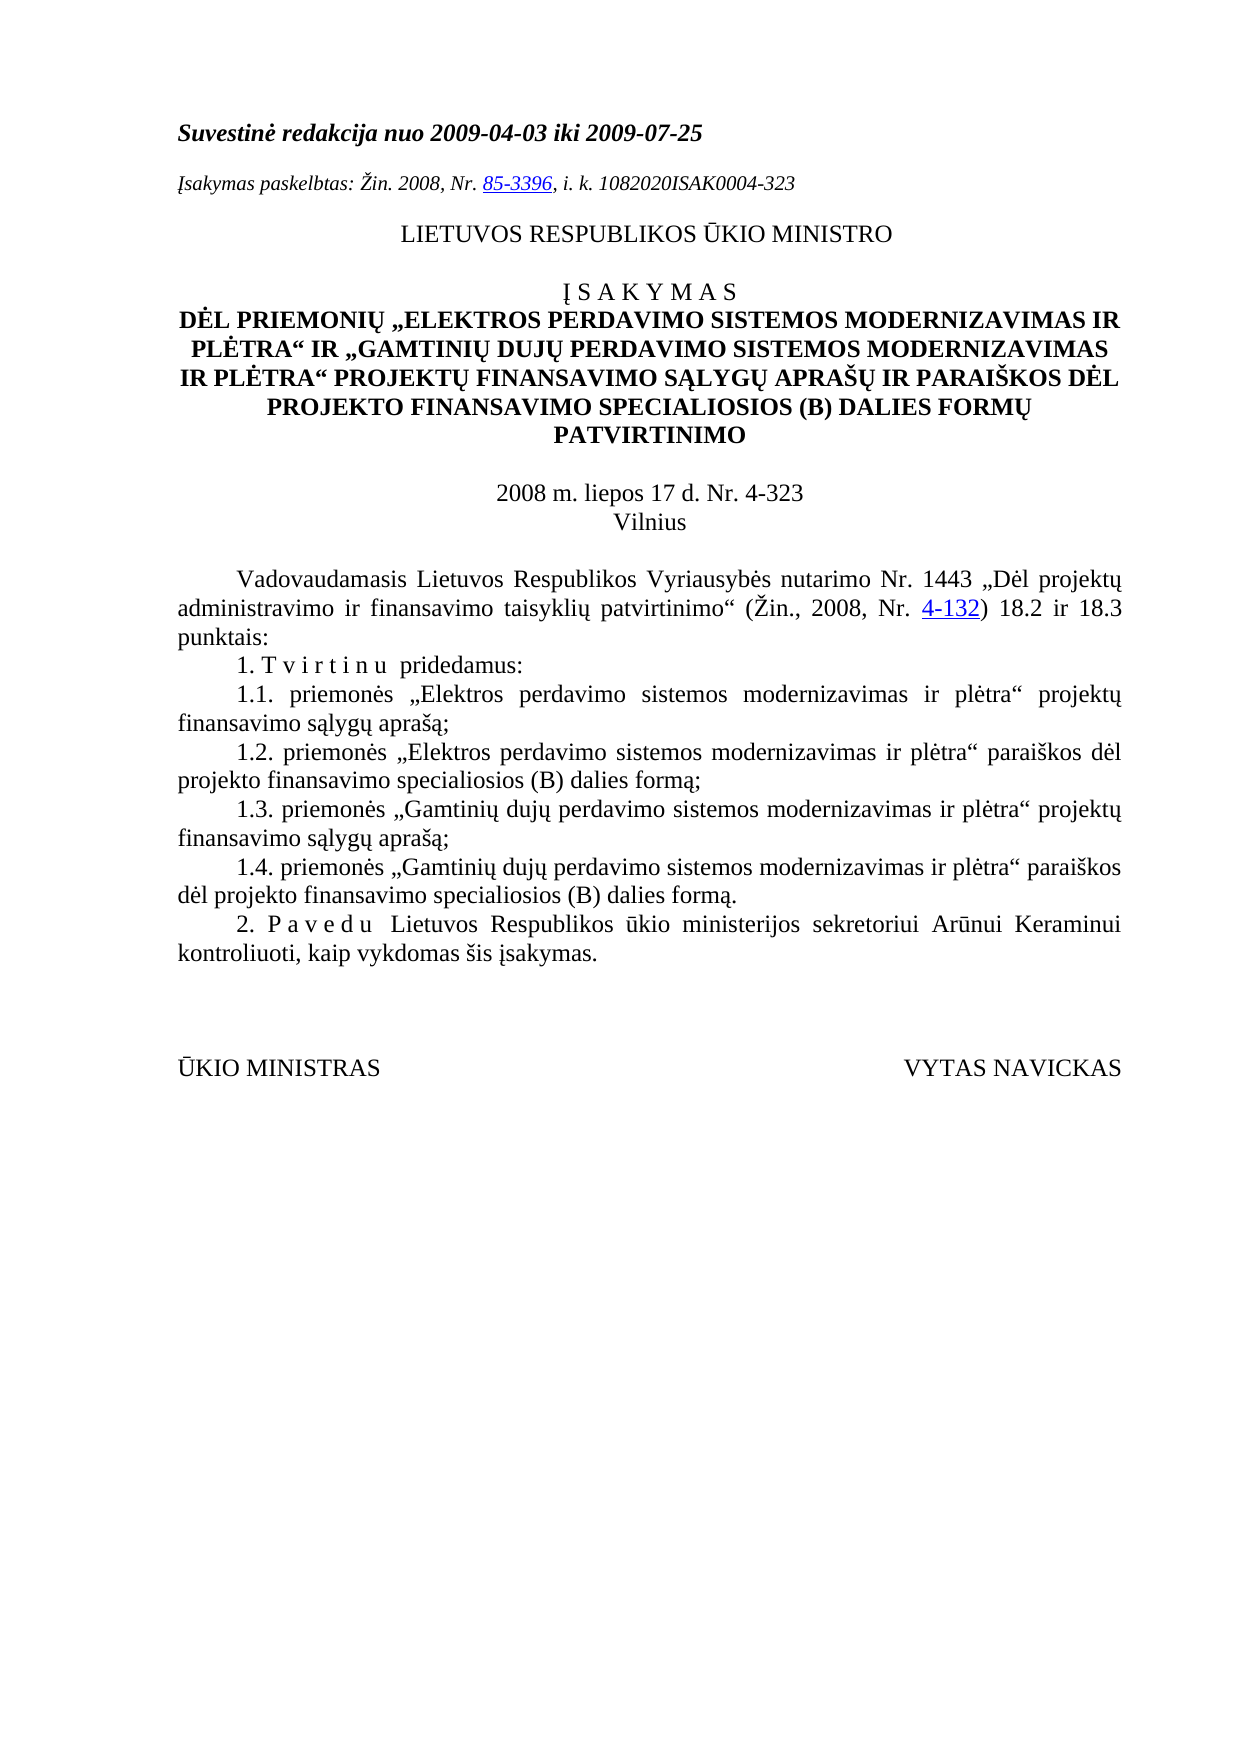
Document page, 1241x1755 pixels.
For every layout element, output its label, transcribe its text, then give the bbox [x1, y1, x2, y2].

text 1.2. priemonės „Elektros perdavimo sistemos modernizavimas ir plėtra“ paraiškos dėl projekto finansavimo specialiosios (B) dalies formą; [177, 737, 1122, 794]
text Įsakymas paskelbtas: Žin. 2008, Nr. 85-3396, i. k. 1082020ISAK0004-323 [177, 171, 1122, 195]
text Vadovaudamasis Lietuvos Respublikos Vyriausybės nutarimo Nr. 1443 „Dėl projektų administravimo ir finansavimo taisyklių patvirtinimo“ (Žin., 2008, Nr. 4-132) 18.2 ir 18.3 punktais: [177, 564, 1122, 650]
text 1. Tvirtinu pridedamus: [177, 650, 1122, 679]
text LIETUVOS RESPUBLIKOS ŪKIO MINISTRO [177, 219, 1122, 248]
text 2008 m. liepos 17 d. Nr. 4-323 [177, 478, 1122, 507]
text ŪKIO MINISTRAS VYTAS NAVICKAS [177, 1053, 1122, 1082]
text 1.4. priemonės „Gamtinių dujų perdavimo sistemos modernizavimas ir plėtra“ paraiškos dėl projekto finansavimo specialiosios (B) dalies formą. [177, 852, 1122, 909]
text Suvestinė redakcija nuo 2009-04-03 iki 2009-07-25 [177, 118, 1122, 147]
text 2. Pavedu Lietuvos Respublikos ūkio ministerijos sekretoriui Arūnui Keraminui kontroliuoti, kaip vykdomas šis įsakymas. [177, 909, 1122, 967]
text Vilnius [177, 507, 1122, 535]
text ĮSAKYMAS [177, 277, 1122, 305]
text 1.1. priemonės „Elektros perdavimo sistemos modernizavimas ir plėtra“ projektų finansavimo sąlygų aprašą; [177, 679, 1122, 737]
text DĖL PRIEMONIŲ „ELEKTROS PERDAVIMO SISTEMOS MODERNIZAVIMAS IR PLĖTRA“ IR „GAMTINIŲ DUJŲ PERDAVIMO SISTEMOS MODERNIZAVIMAS IR PLĖTRA“ PROJEKTŲ FINANSAVIMO SĄLYGŲ APRAŠŲ IR PARAIŠKOS DĖL PROJEKTO FINANSAVIMO SPECIALIOSIOS (B) DALIES FORMŲ PATVIRTINIMO [177, 305, 1122, 449]
text 1.3. priemonės „Gamtinių dujų perdavimo sistemos modernizavimas ir plėtra“ projektų finansavimo sąlygų aprašą; [177, 794, 1122, 852]
